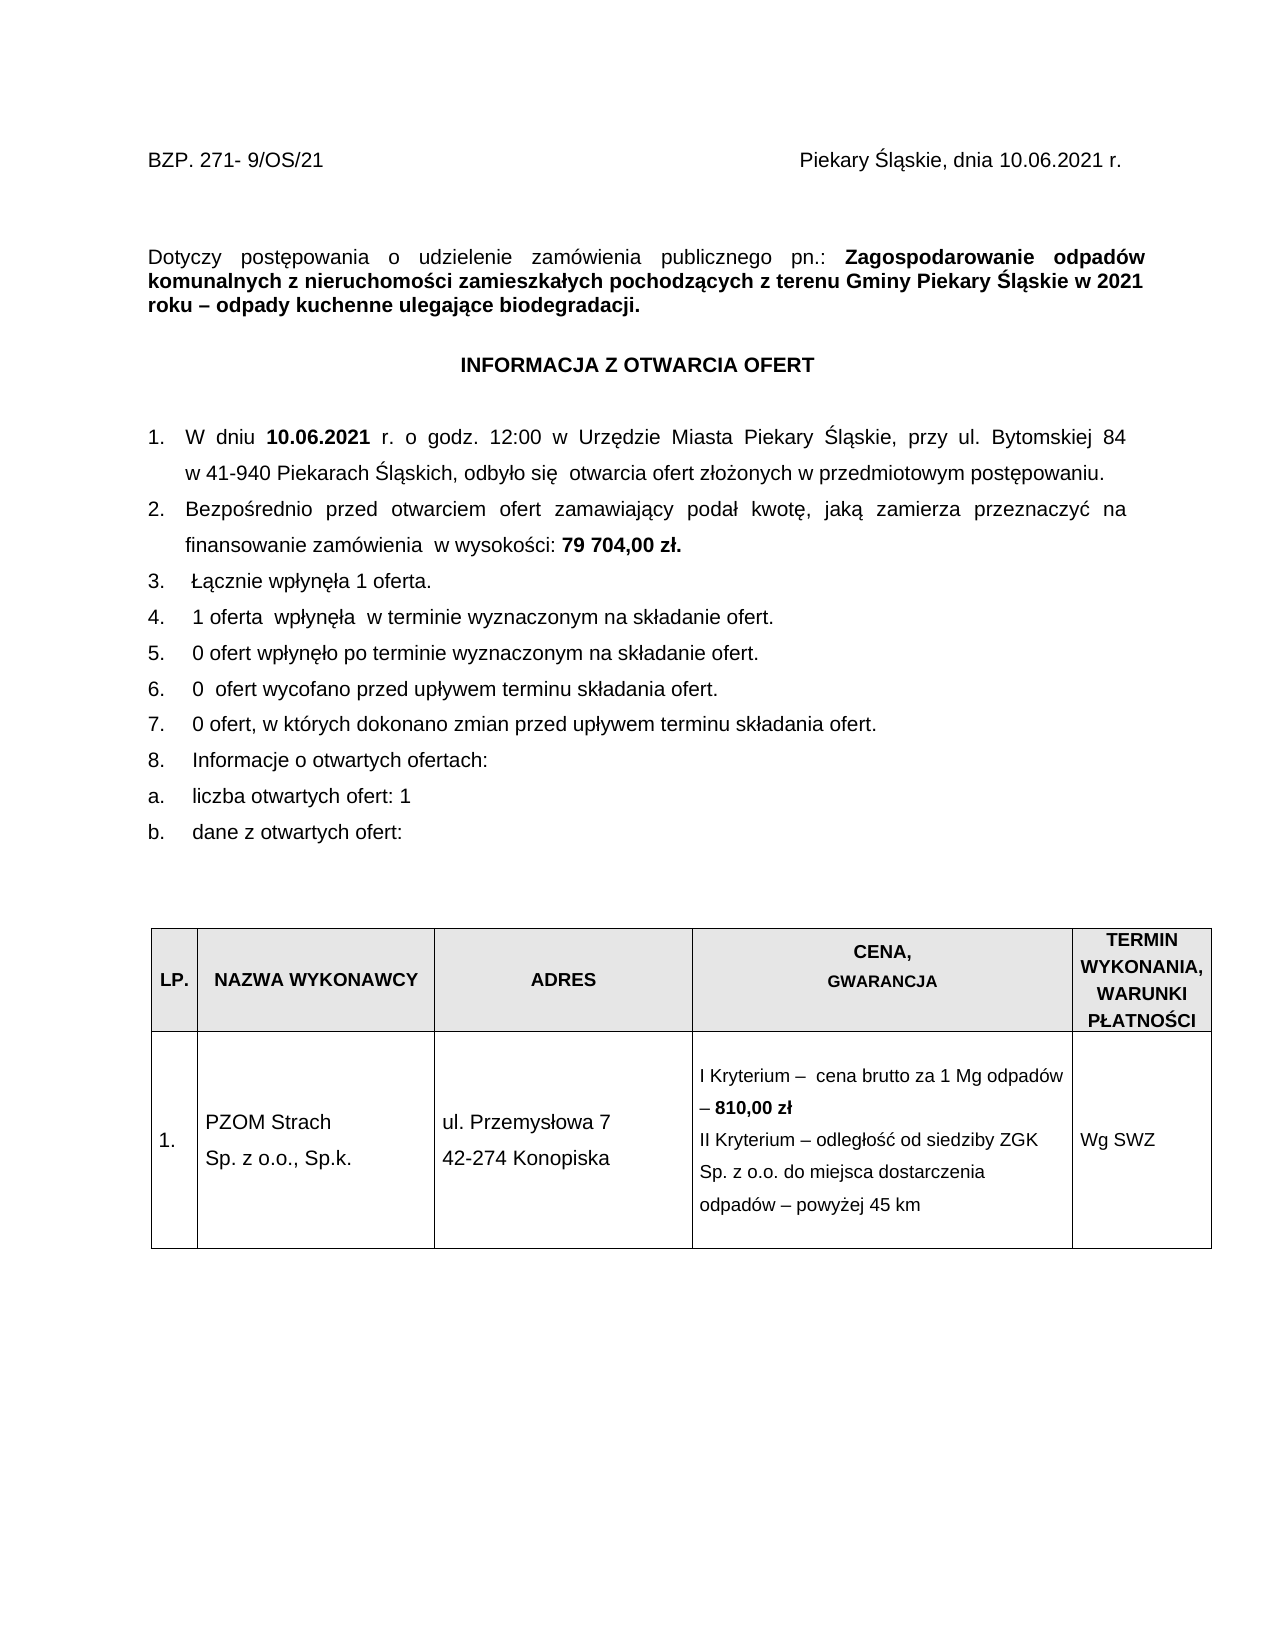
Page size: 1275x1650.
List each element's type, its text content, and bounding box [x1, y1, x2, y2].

list dane z otwartych ofert: [148, 820, 1127, 844]
list Bezpośrednio przed otwarciem ofert zamawiający podał kwotę, jaką zamierza przeznaczyć na finansowanie zamówienia w wysokości: 79 704,00 zł. [148, 497, 1127, 557]
text INFORMACJA Z OTWARCIA OFERT [148, 353, 1127, 377]
list 1 oferta wpłynęła w terminie wyznaczonym na składanie ofert. [148, 604, 1127, 628]
table_header NAZWA WYKONAWCY [198, 929, 434, 1031]
text BZP. 271- 9/OS/21 Piekary Śląskie, dnia 10.06.2021 r. [148, 148, 1127, 172]
list W dniu 10.06.2021 r. o godz. 12:00 w Urzędzie Miasta Piekary Śląskie, przy ul. Bytomskiej 84 w 41-940 Piekarach Śląskich, odbyło się otwarcia ofert złożonych w przedmiotowym postępowaniu. [148, 425, 1127, 485]
table_cell 1. [152, 1032, 197, 1247]
table_header ADRES [435, 929, 692, 1031]
list 0 ofert, w których dokonano zmian przed upływem terminu składania ofert. [148, 712, 1127, 736]
table_cell ul. Przemysłowa 7 42-274 Konopiska [435, 1032, 692, 1247]
list liczba otwartych ofert: 1 [148, 784, 1127, 808]
text Dotyczy postępowania o udzielenie zamówienia publicznego pn.: Zagospodarowanie odpadów komunalnych z nieruchomości zamieszkałych pochodzących z terenu Gminy Piekary Śląskie w 2021 roku – odpady kuchenne ulegające biodegradacji. [148, 244, 1145, 316]
table_header CENA, gwarancja [693, 929, 1072, 1031]
list 0 ofert wycofano przed upływem terminu składania ofert. [148, 676, 1127, 700]
table_header TERMIN WYKONANIA, WARUNKI PŁATNOŚCI [1073, 929, 1211, 1031]
list 0 ofert wpłynęło po terminie wyznaczonym na składanie ofert. [148, 640, 1127, 664]
table_cell I Kryterium – cena brutto za 1 Mg odpadów – 810,00 zł II Kryterium – odległość od siedziby ZGK Sp. z o.o. do miejsca dostarczenia odpadów – powyżej 45 km [693, 1032, 1072, 1247]
table_cell PZOM Strach Sp. z o.o., Sp.k. [198, 1032, 434, 1247]
list Informacje o otwartych ofertach: [148, 748, 1127, 772]
list Łącznie wpłynęła 1 oferta. [148, 568, 1127, 592]
table_header LP. [152, 929, 197, 1031]
table_cell Wg SWZ [1073, 1032, 1211, 1247]
